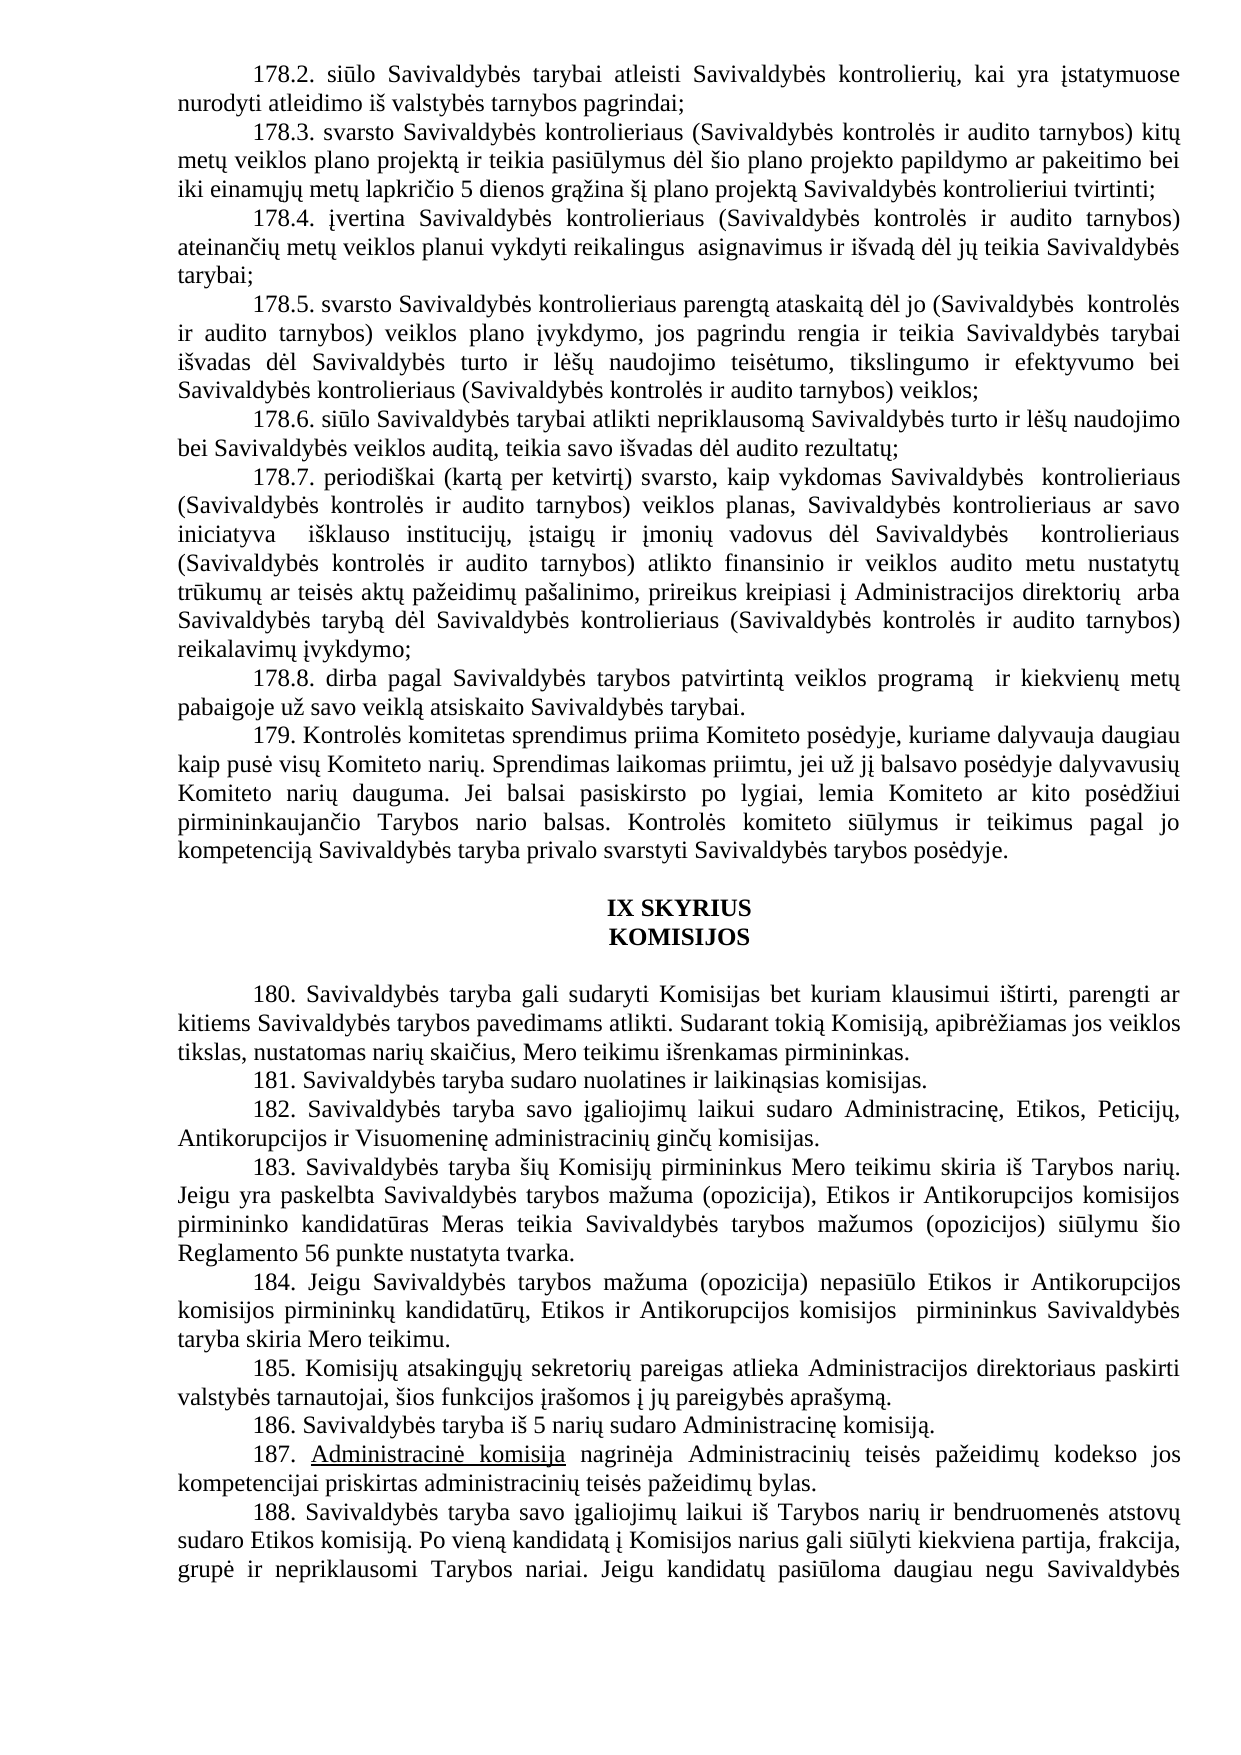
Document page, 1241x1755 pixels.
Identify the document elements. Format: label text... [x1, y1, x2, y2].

text 180. Savivaldybės taryba gali sudaryti Komisijas bet kuriam klausimui ištirti, parengti ar kitiems Savivaldybės tarybos pavedimams atlikti. Sudarant tokią Komisiją, apibrėžiamas jos veiklos tikslas, nustatomas narių skaičius, Mero teikimu išrenkamas pirmininkas. [177, 979, 1181, 1065]
text 182. Savivaldybės taryba savo įgaliojimų laikui sudaro Administracinę, Etikos, Peticijų, Antikorupcijos ir Visuomeninę administracinių ginčų komisijas. [177, 1094, 1181, 1152]
text 178.2. siūlo Savivaldybės tarybai atleisti Savivaldybės kontrolierių, kai yra įstatymuose nurodyti atleidimo iš valstybės tarnybos pagrindai; [177, 59, 1181, 117]
text 186. Savivaldybės taryba iš 5 narių sudaro Administracinę komisiją. [177, 1410, 1181, 1439]
text 178.6. siūlo Savivaldybės tarybai atlikti nepriklausomą Savivaldybės turto ir lėšų naudojimo bei Savivaldybės veiklos auditą, teikia savo išvadas dėl audito rezultatų; [177, 404, 1181, 462]
text 185. Komisijų atsakingųjų sekretorių pareigas atlieka Administracijos direktoriaus paskirti valstybės tarnautojai, šios funkcijos įrašomos į jų pareigybės aprašymą. [177, 1353, 1181, 1410]
text 181. Savivaldybės taryba sudaro nuolatines ir laikinąsias komisijas. [177, 1065, 1181, 1094]
text 178.7. periodiškai (kartą per ketvirtį) svarsto, kaip vykdomas Savivaldybės kontrolieriaus (Savivaldybės kontrolės ir audito tarnybos) veiklos planas, Savivaldybės kontrolieriaus ar savo iniciatyva išklauso institucijų, įstaigų ir įmonių vadovus dėl Savivaldybės kontrolieriaus (Savivaldybės kontrolės ir audito tarnybos) atlikto finansinio ir veiklos audito metu nustatytų trūkumų ar teisės aktų pažeidimų pašalinimo, prireikus kreipiasi į Administracijos direktorių arba Savivaldybės tarybą dėl Savivaldybės kontrolieriaus (Savivaldybės kontrolės ir audito tarnybos) reikalavimų įvykdymo; [177, 462, 1181, 663]
text 178.8. dirba pagal Savivaldybės tarybos patvirtintą veiklos programą ir kiekvienų metų pabaigoje už savo veiklą atsiskaito Savivaldybės tarybai. [177, 663, 1181, 720]
text KOMISIJOS [177, 922, 1181, 950]
text IX SKYRIUS [177, 893, 1181, 922]
text 188. Savivaldybės taryba savo įgaliojimų laikui iš Tarybos narių ir bendruomenės atstovų sudaro Etikos komisiją. Po vieną kandidatą į Komisijos narius gali siūlyti kiekviena partija, frakcija, grupė ir nepriklausomi Tarybos nariai. Jeigu kandidatų pasiūloma daugiau negu Savivaldybės [177, 1497, 1181, 1583]
text 178.4. įvertina Savivaldybės kontrolieriaus (Savivaldybės kontrolės ir audito tarnybos) ateinančių metų veiklos planui vykdyti reikalingus asignavimus ir išvadą dėl jų teikia Savivaldybės tarybai; [177, 203, 1181, 289]
text 187. Administracinė komisija nagrinėja Administracinių teisės pažeidimų kodekso jos kompetencijai priskirtas administracinių teisės pažeidimų bylas. [177, 1439, 1181, 1497]
text 178.5. svarsto Savivaldybės kontrolieriaus parengtą ataskaitą dėl jo (Savivaldybės kontrolės ir audito tarnybos) veiklos plano įvykdymo, jos pagrindu rengia ir teikia Savivaldybės tarybai išvadas dėl Savivaldybės turto ir lėšų naudojimo teisėtumo, tikslingumo ir efektyvumo bei Savivaldybės kontrolieriaus (Savivaldybės kontrolės ir audito tarnybos) veiklos; [177, 289, 1181, 404]
text 184. Jeigu Savivaldybės tarybos mažuma (opozicija) nepasiūlo Etikos ir Antikorupcijos komisijos pirmininkų kandidatūrų, Etikos ir Antikorupcijos komisijos pirmininkus Savivaldybės taryba skiria Mero teikimu. [177, 1267, 1181, 1353]
text 178.3. svarsto Savivaldybės kontrolieriaus (Savivaldybės kontrolės ir audito tarnybos) kitų metų veiklos plano projektą ir teikia pasiūlymus dėl šio plano projekto papildymo ar pakeitimo bei iki einamųjų metų lapkričio 5 dienos grąžina šį plano projektą Savivaldybės kontrolieriui tvirtinti; [177, 117, 1181, 203]
text 179. Kontrolės komitetas sprendimus priima Komiteto posėdyje, kuriame dalyvauja daugiau kaip pusė visų Komiteto narių. Sprendimas laikomas priimtu, jei už jį balsavo posėdyje dalyvavusių Komiteto narių dauguma. Jei balsai pasiskirsto po lygiai, lemia Komiteto ar kito posėdžiui pirmininkaujančio Tarybos nario balsas. Kontrolės komiteto siūlymus ir teikimus pagal jo kompetenciją Savivaldybės taryba privalo svarstyti Savivaldybės tarybos posėdyje. [177, 720, 1181, 864]
text 183. Savivaldybės taryba šių Komisijų pirmininkus Mero teikimu skiria iš Tarybos narių. Jeigu yra paskelbta Savivaldybės tarybos mažuma (opozicija), Etikos ir Antikorupcijos komisijos pirmininko kandidatūras Meras teikia Savivaldybės tarybos mažumos (opozicijos) siūlymu šio Reglamento 56 punkte nustatyta tvarka. [177, 1152, 1181, 1267]
